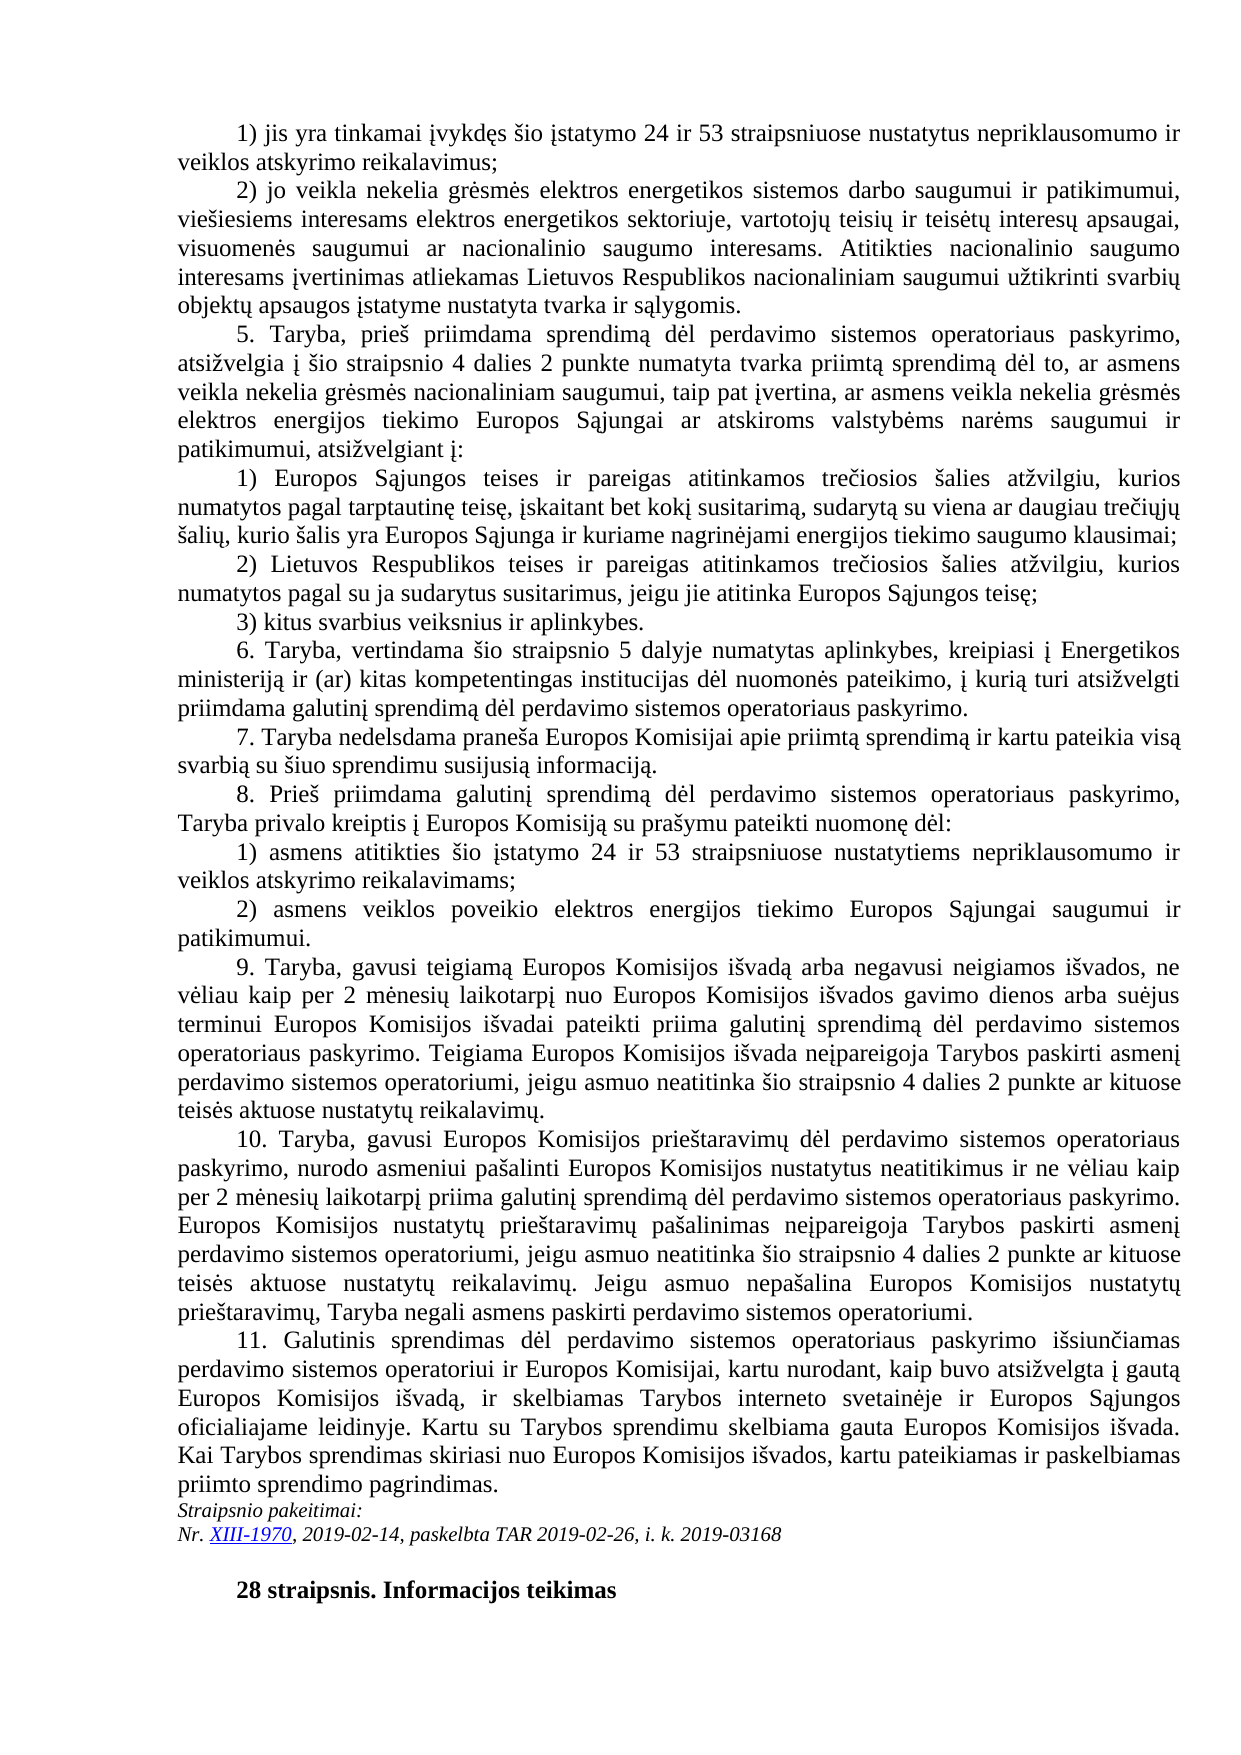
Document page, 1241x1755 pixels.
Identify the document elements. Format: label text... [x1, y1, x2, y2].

text 10. Taryba, gavusi Europos Komisijos prieštaravimų dėl perdavimo sistemos operatoriaus paskyrimo, nurodo asmeniui pašalinti Europos Komisijos nustatytus neatitikimus ir ne vėliau kaip per 2 mėnesių laikotarpį priima galutinį sprendimą dėl perdavimo sistemos operatoriaus paskyrimo. Europos Komisijos nustatytų prieštaravimų pašalinimas neįpareigoja Tarybos paskirti asmenį perdavimo sistemos operatoriumi, jeigu asmuo neatitinka šio straipsnio 4 dalies 2 punkte ar kituose teisės aktuose nustatytų reikalavimų. Jeigu asmuo nepašalina Europos Komisijos nustatytų prieštaravimų, Taryba negali asmens paskirti perdavimo sistemos operatoriumi. [177, 1124, 1181, 1326]
text Straipsnio pakeitimai: [177, 1498, 1181, 1522]
text Nr. XIII-1970, 2019-02-14, paskelbta TAR 2019-02-26, i. k. 2019-03168 [177, 1522, 1181, 1546]
text 7. Taryba nedelsdama praneša Europos Komisijai apie priimtą sprendimą ir kartu pateikia visą svarbią su šiuo sprendimu susijusią informaciją. [177, 722, 1181, 779]
text 5. Taryba, prieš priimdama sprendimą dėl perdavimo sistemos operatoriaus paskyrimo, atsižvelgia į šio straipsnio 4 dalies 2 punkte numatyta tvarka priimtą sprendimą dėl to, ar asmens veikla nekelia grėsmės nacionaliniam saugumui, taip pat įvertina, ar asmens veikla nekelia grėsmės elektros energijos tiekimo Europos Sąjungai ar atskiroms valstybėms narėms saugumui ir patikimumui, atsižvelgiant į: [177, 319, 1181, 463]
text 6. Taryba, vertindama šio straipsnio 5 dalyje numatytas aplinkybes, kreipiasi į Energetikos ministeriją ir (ar) kitas kompetentingas institucijas dėl nuomonės pateikimo, į kurią turi atsižvelgti priimdama galutinį sprendimą dėl perdavimo sistemos operatoriaus paskyrimo. [177, 636, 1181, 722]
text 1) asmens atitikties šio įstatymo 24 ir 53 straipsniuose nustatytiems nepriklausomumo ir veiklos atskyrimo reikalavimams; [177, 837, 1181, 894]
text 2) asmens veiklos poveikio elektros energijos tiekimo Europos Sąjungai saugumui ir patikimumui. [177, 894, 1181, 952]
text 28 straipsnis. Informacijos teikimas [177, 1575, 1181, 1604]
text 2) jo veikla nekelia grėsmės elektros energetikos sistemos darbo saugumui ir patikimumui, viešiesiems interesams elektros energetikos sektoriuje, vartotojų teisių ir teisėtų interesų apsaugai, visuomenės saugumui ar nacionalinio saugumo interesams. Atitikties nacionalinio saugumo interesams įvertinimas atliekamas Lietuvos Respublikos nacionaliniam saugumui užtikrinti svarbių objektų apsaugos įstatyme nustatyta tvarka ir sąlygomis. [177, 176, 1181, 319]
text 3) kitus svarbius veiksnius ir aplinkybes. [177, 607, 1181, 636]
text 11. Galutinis sprendimas dėl perdavimo sistemos operatoriaus paskyrimo išsiunčiamas perdavimo sistemos operatoriui ir Europos Komisijai, kartu nurodant, kaip buvo atsižvelgta į gautą Europos Komisijos išvadą, ir skelbiamas Tarybos interneto svetainėje ir Europos Sąjungos oficialiajame leidinyje. Kartu su Tarybos sprendimu skelbiama gauta Europos Komisijos išvada. Kai Tarybos sprendimas skiriasi nuo Europos Komisijos išvados, kartu pateikiamas ir paskelbiamas priimto sprendimo pagrindimas. [177, 1326, 1181, 1498]
text 8. Prieš priimdama galutinį sprendimą dėl perdavimo sistemos operatoriaus paskyrimo, Taryba privalo kreiptis į Europos Komisiją su prašymu pateikti nuomonę dėl: [177, 779, 1181, 837]
text 9. Taryba, gavusi teigiamą Europos Komisijos išvadą arba negavusi neigiamos išvados, ne vėliau kaip per 2 mėnesių laikotarpį nuo Europos Komisijos išvados gavimo dienos arba suėjus terminui Europos Komisijos išvadai pateikti priima galutinį sprendimą dėl perdavimo sistemos operatoriaus paskyrimo. Teigiama Europos Komisijos išvada neįpareigoja Tarybos paskirti asmenį perdavimo sistemos operatoriumi, jeigu asmuo neatitinka šio straipsnio 4 dalies 2 punkte ar kituose teisės aktuose nustatytų reikalavimų. [177, 952, 1181, 1124]
text 2) Lietuvos Respublikos teises ir pareigas atitinkamos trečiosios šalies atžvilgiu, kurios numatytos pagal su ja sudarytus susitarimus, jeigu jie atitinka Europos Sąjungos teisę; [177, 549, 1181, 607]
text 1) Europos Sąjungos teises ir pareigas atitinkamos trečiosios šalies atžvilgiu, kurios numatytos pagal tarptautinę teisę, įskaitant bet kokį susitarimą, sudarytą su viena ar daugiau trečiųjų šalių, kurio šalis yra Europos Sąjunga ir kuriame nagrinėjami energijos tiekimo saugumo klausimai; [177, 463, 1181, 549]
text 1) jis yra tinkamai įvykdęs šio įstatymo 24 ir 53 straipsniuose nustatytus nepriklausomumo ir veiklos atskyrimo reikalavimus; [177, 118, 1181, 176]
